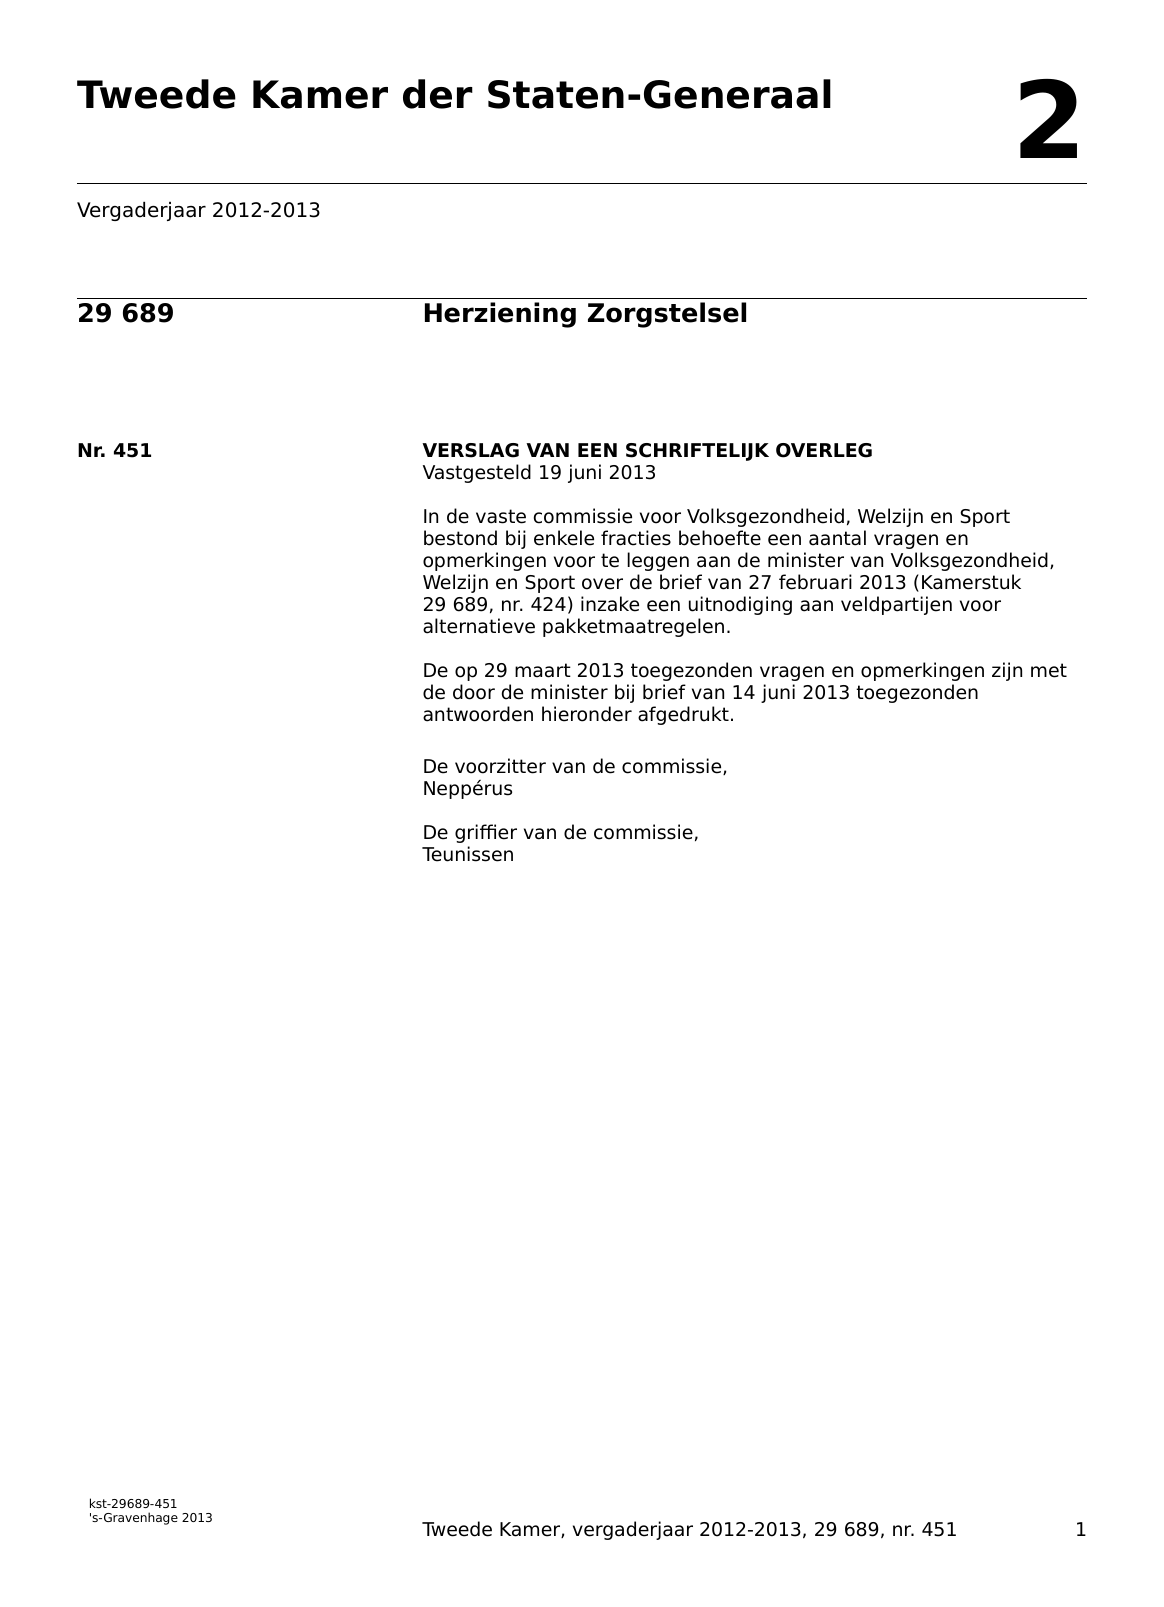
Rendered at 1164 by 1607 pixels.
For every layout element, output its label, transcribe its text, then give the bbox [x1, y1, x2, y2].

table_header Tweede Kamer der Staten-Generaal [77, 59, 886, 183]
text kst-29689-451 [88, 1497, 323, 1511]
text Vastgesteld 19 juni 2013 [422, 462, 1087, 484]
text In de vaste commissie voor Volksgezondheid, Welzijn en Sport bestond bij enkele fracties behoefte een aantal vragen en opmerkingen voor te leggen aan de minister van Volksgezondheid, Welzijn en Sport over de brief van 27 februari 2013 (Kamerstuk 29 689, nr. 424) inzake een uitnodiging aan veldpartijen voor alternatieve pakketmaatregelen. [422, 506, 1087, 638]
text De op 29 maart 2013 toegezonden vragen en opmerkingen zijn met de door de minister bij brief van 14 juni 2013 toegezonden antwoorden hieronder afgedrukt. [422, 660, 1087, 726]
subtitle 29 689 Herziening Zorgstelsel [77, 299, 1087, 329]
text De voorzitter van de commissie, Neppérus [422, 756, 1087, 800]
table_cell Vergaderjaar 2012-2013 [77, 184, 1087, 298]
text De griffier van de commissie, Teunissen [422, 822, 1087, 866]
subtitle Nr. 451 VERSLAG VAN EEN SCHRIFTELIJK OVERLEG [77, 440, 1087, 462]
text 's-Gravenhage 2013 [88, 1511, 323, 1525]
table_header 2 [886, 59, 1087, 183]
